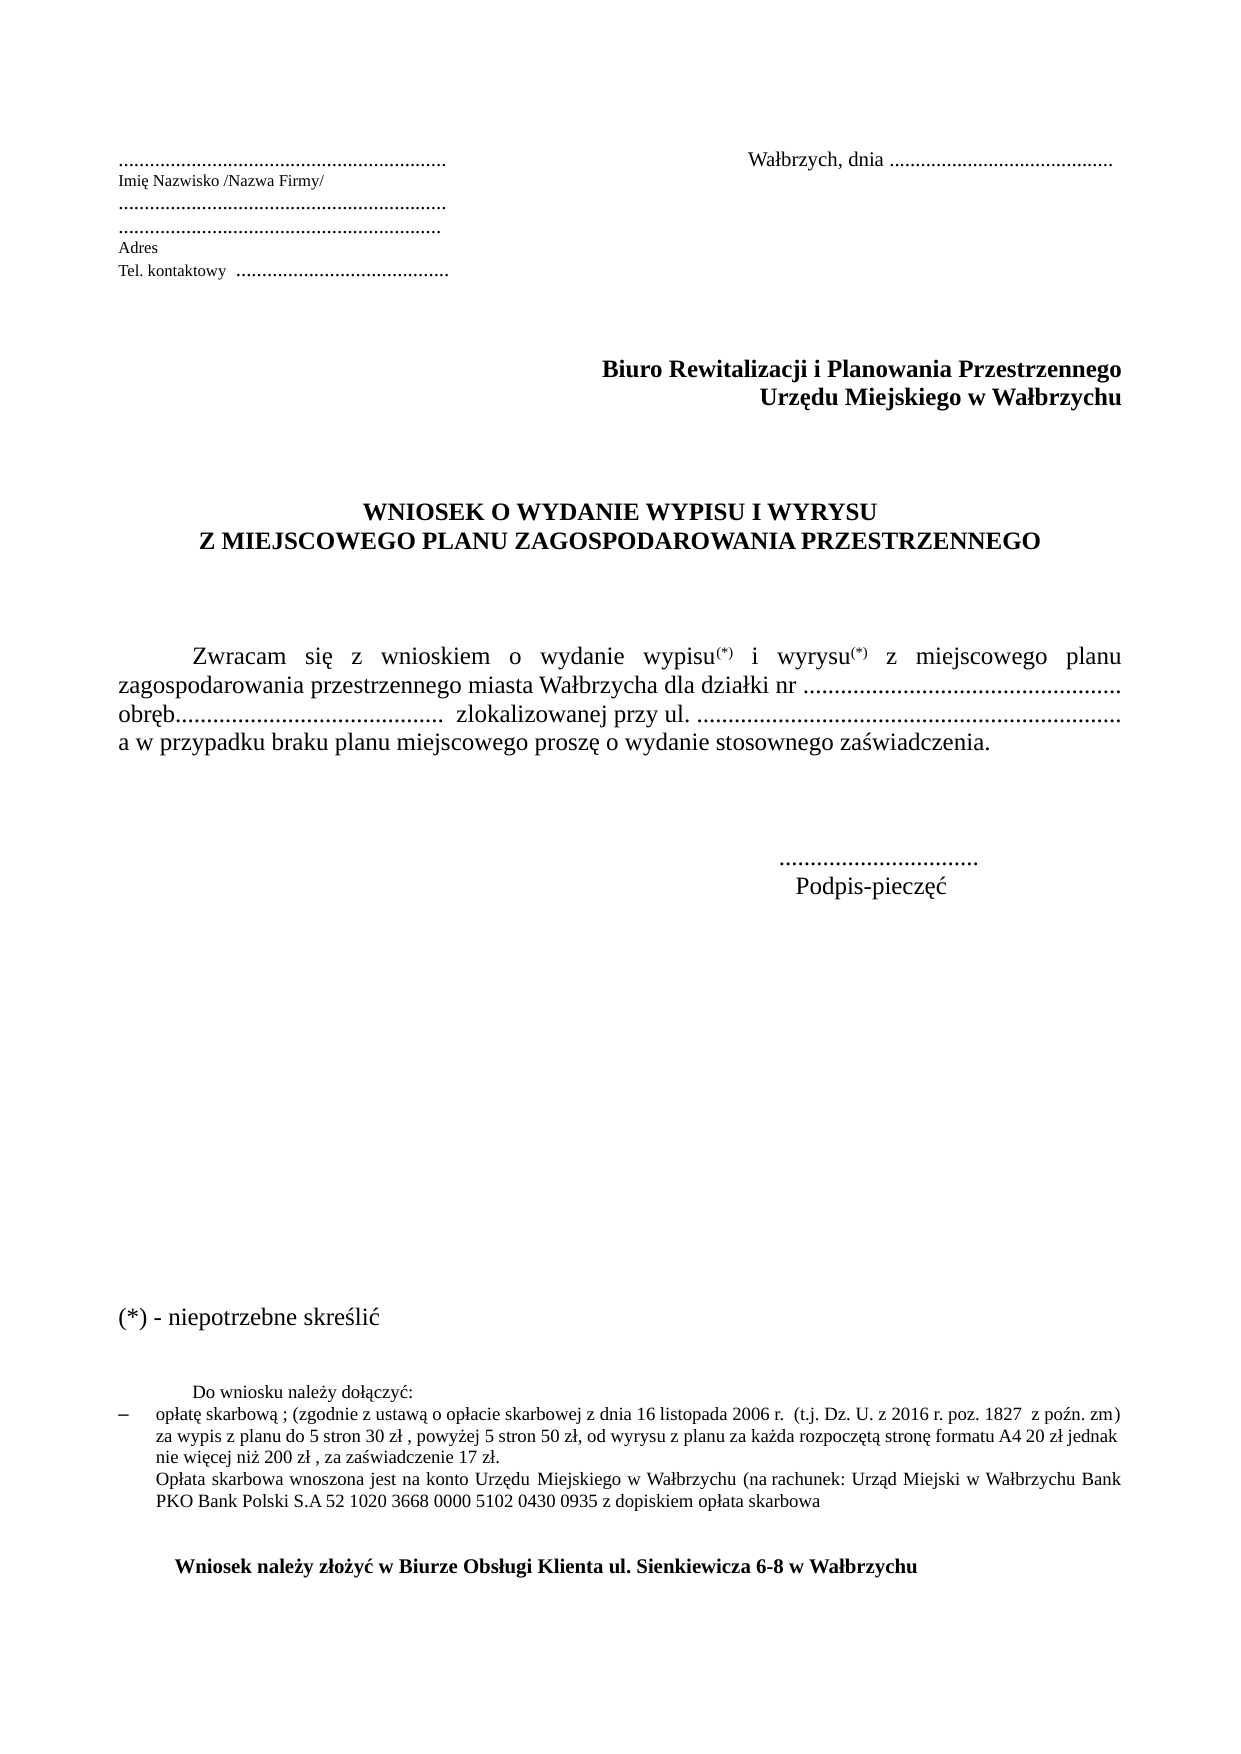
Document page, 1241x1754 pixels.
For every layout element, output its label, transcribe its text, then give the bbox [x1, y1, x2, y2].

text Biuro Rewitalizacji i Planowania Przestrzennego [118, 354, 1122, 382]
text Adres [118, 238, 1122, 257]
text Urzędu Miejskiego w Wałbrzychu [118, 382, 1122, 411]
text .............................................................. [118, 214, 1122, 238]
text WNIOSEK O WYDANIE WYPISU I WYRYSU [118, 497, 1122, 526]
text a w przypadku braku planu miejscowego proszę o wydanie stosownego zaświadczenia. [118, 727, 1122, 756]
list opłatę skarbową ; (zgodnie z ustawą o opłacie skarbowej z dnia 16 listopada 2006 r. (t.j. Dz. U. z 2016 r. poz. 1827 z poźn. zm) za wypis z planu do 5 stron 30 zł , powyżej 5 stron 50 zł, od wyrysu z planu za każda rozpoczętą stronę formatu A4 20 zł jednak nie więcej niż 200 zł , za zaświadczenie 17 zł. [118, 1403, 1122, 1468]
text (*) - niepotrzebne skreślić [118, 1302, 1122, 1331]
text Imię Nazwisko /Nazwa Firmy/ [118, 171, 1122, 190]
text ............................................................... Wałbrzych, dnia ........................................... [118, 147, 1122, 171]
text Do wniosku należy dołączyć: [118, 1379, 1122, 1403]
text ................................ [118, 842, 1122, 871]
text Tel. kontaktowy ......................................... [118, 257, 1122, 281]
text Podpis-pieczęć [118, 871, 1122, 900]
text Zwracam się z wnioskiem o wydanie wypisu(*) i wyrysu(*) z miejscowego planu zagospodarowania przestrzennego miasta Wałbrzycha dla działki nr ................................................... obręb........................................... zlokalizowanej przy ul. .................................................................... [118, 641, 1122, 727]
text Z MIEJSCOWEGO PLANU ZAGOSPODAROWANIA PRZESTRZENNEGO [118, 526, 1122, 555]
text ............................................................... [118, 190, 1122, 214]
text Wniosek należy złożyć w Biurze Obsługi Klienta ul. Sienkiewicza 6-8 w Wałbrzychu [118, 1554, 1122, 1578]
list Opłata skarbowa wnoszona jest na konto Urzędu Miejskiego w Wałbrzychu (na rachunek: Urząd Miejski w Wałbrzychu Bank PKO Bank Polski S.A 52 1020 3668 0000 5102 0430 0935 z dopiskiem opłata skarbowa [118, 1468, 1122, 1511]
